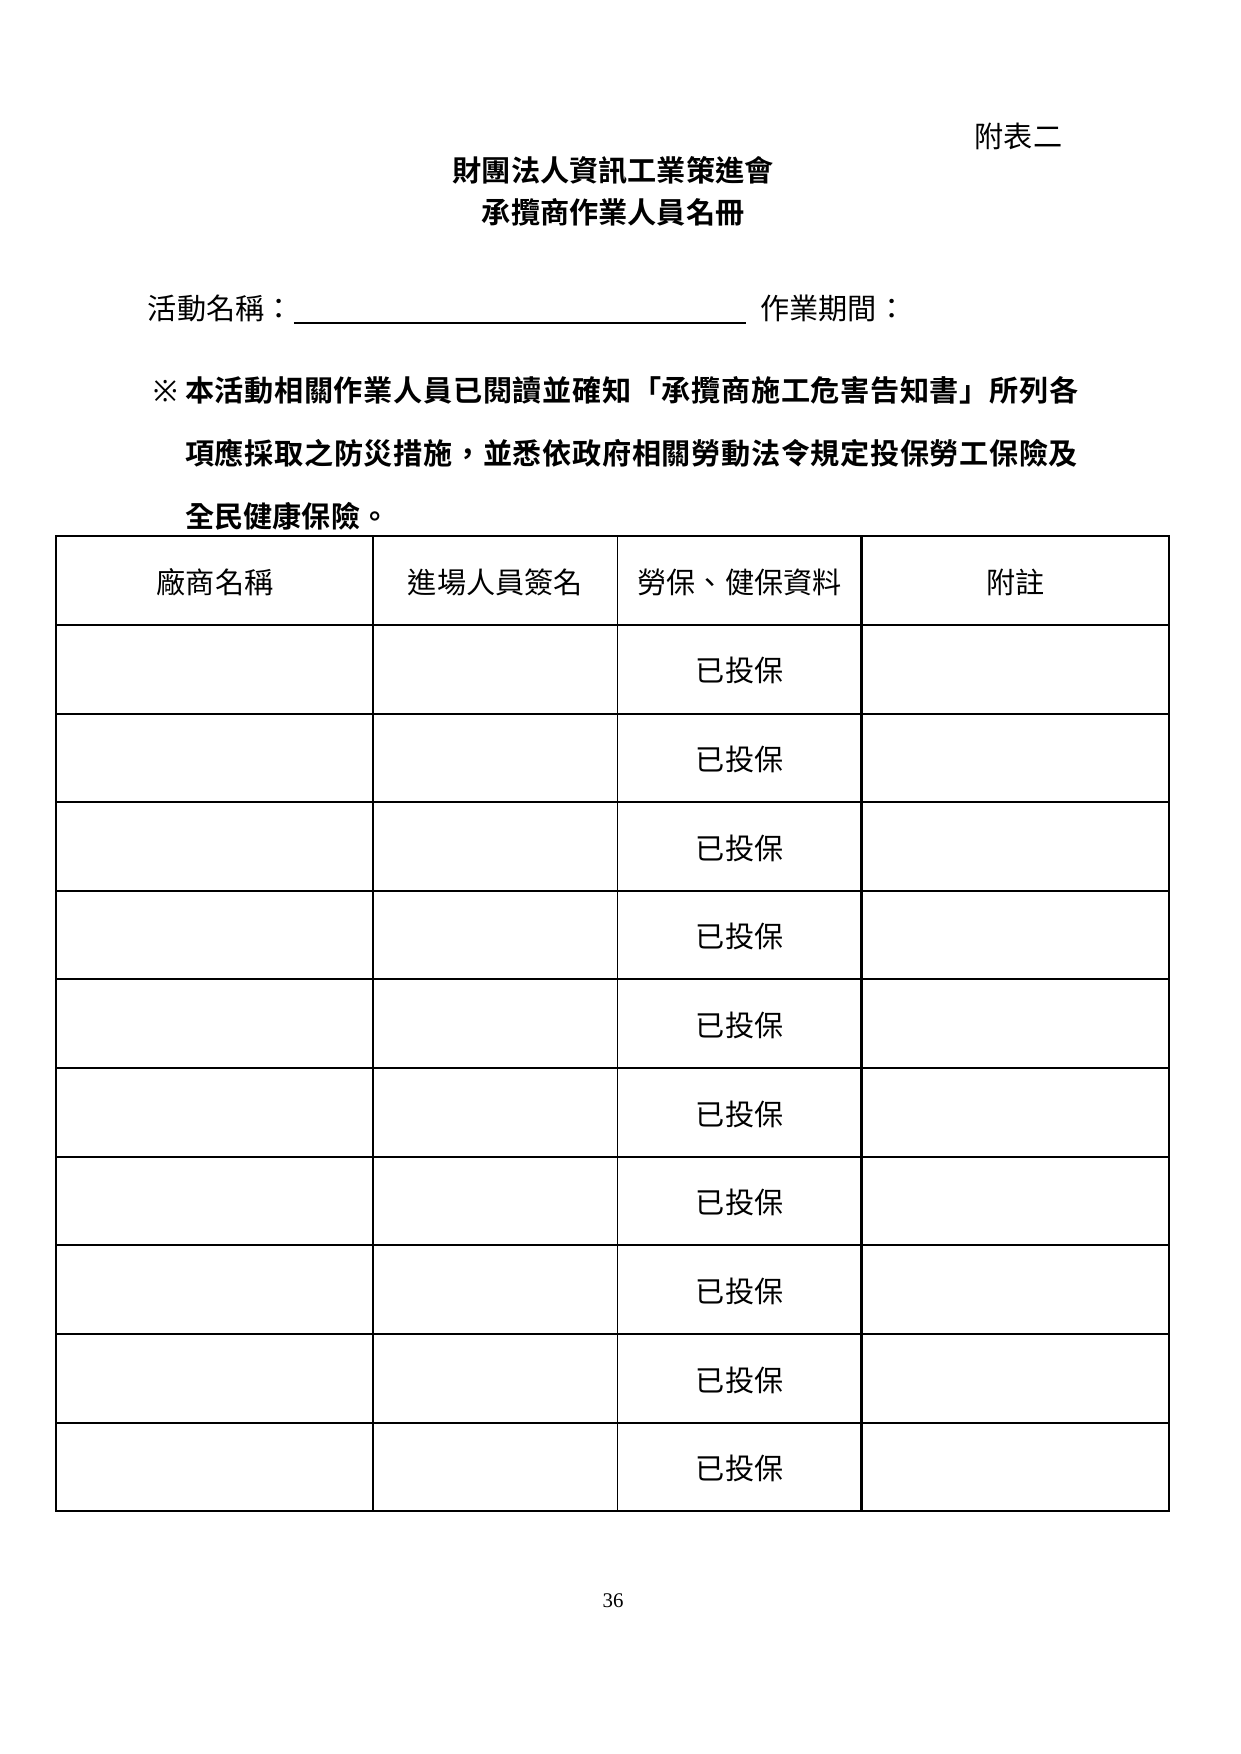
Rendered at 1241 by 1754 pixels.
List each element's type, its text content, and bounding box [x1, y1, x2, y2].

table_cell 已投保 [618, 980, 860, 1067]
table_cell 已投保 [618, 892, 860, 978]
table_header 廠商名稱 [57, 537, 372, 624]
table_cell [374, 715, 617, 801]
text 活動名稱： 作業期間： [148, 286, 1078, 328]
table_cell 已投保 [618, 1335, 860, 1422]
table_cell [57, 626, 372, 712]
table_cell [863, 803, 1168, 890]
table_cell [374, 1158, 617, 1244]
table_cell [57, 1069, 372, 1156]
table_cell [57, 980, 372, 1067]
text 承攬商作業人員名冊 [148, 190, 1078, 232]
table_cell 已投保 [618, 1069, 860, 1156]
table_cell [57, 715, 372, 801]
table_cell [57, 803, 372, 890]
table_cell [374, 626, 617, 712]
table_cell [863, 1158, 1168, 1244]
table_cell [863, 980, 1168, 1067]
table_cell [863, 1246, 1168, 1333]
table_cell 已投保 [618, 715, 860, 801]
table_cell [863, 1335, 1168, 1422]
table_cell [374, 1424, 617, 1510]
table_cell [57, 1424, 372, 1510]
table_cell [374, 1246, 617, 1333]
table_cell [374, 803, 617, 890]
table_cell [863, 1069, 1168, 1156]
table_header 勞保、健保資料 [618, 537, 860, 624]
table_cell [374, 1069, 617, 1156]
table_cell [863, 1424, 1168, 1510]
table_cell 已投保 [618, 626, 860, 712]
table_cell [374, 980, 617, 1067]
table_cell [57, 1158, 372, 1244]
text 財團法人資訊工業策進會 [148, 106, 1157, 190]
table_cell [57, 892, 372, 978]
table_cell [374, 892, 617, 978]
table_cell [57, 1246, 372, 1333]
table_header 進場人員簽名 [374, 537, 617, 624]
table_cell [57, 1335, 372, 1422]
table_cell 已投保 [618, 1158, 860, 1244]
list 本活動相關作業人員已閱讀並確知「承攬商施工危害告知書」所列各項應採取之防災措施，並悉依政府相關勞動法令規定投保勞工保險及全民健康保險。 [148, 348, 1078, 535]
table_header 附註 [863, 537, 1168, 624]
table_cell 已投保 [618, 803, 860, 890]
table_cell [863, 892, 1168, 978]
table_cell 已投保 [618, 1246, 860, 1333]
text 附表二 [974, 113, 1142, 156]
table_cell [374, 1335, 617, 1422]
table_cell [863, 626, 1168, 712]
table_cell [863, 715, 1168, 801]
table_cell 已投保 [618, 1424, 860, 1510]
